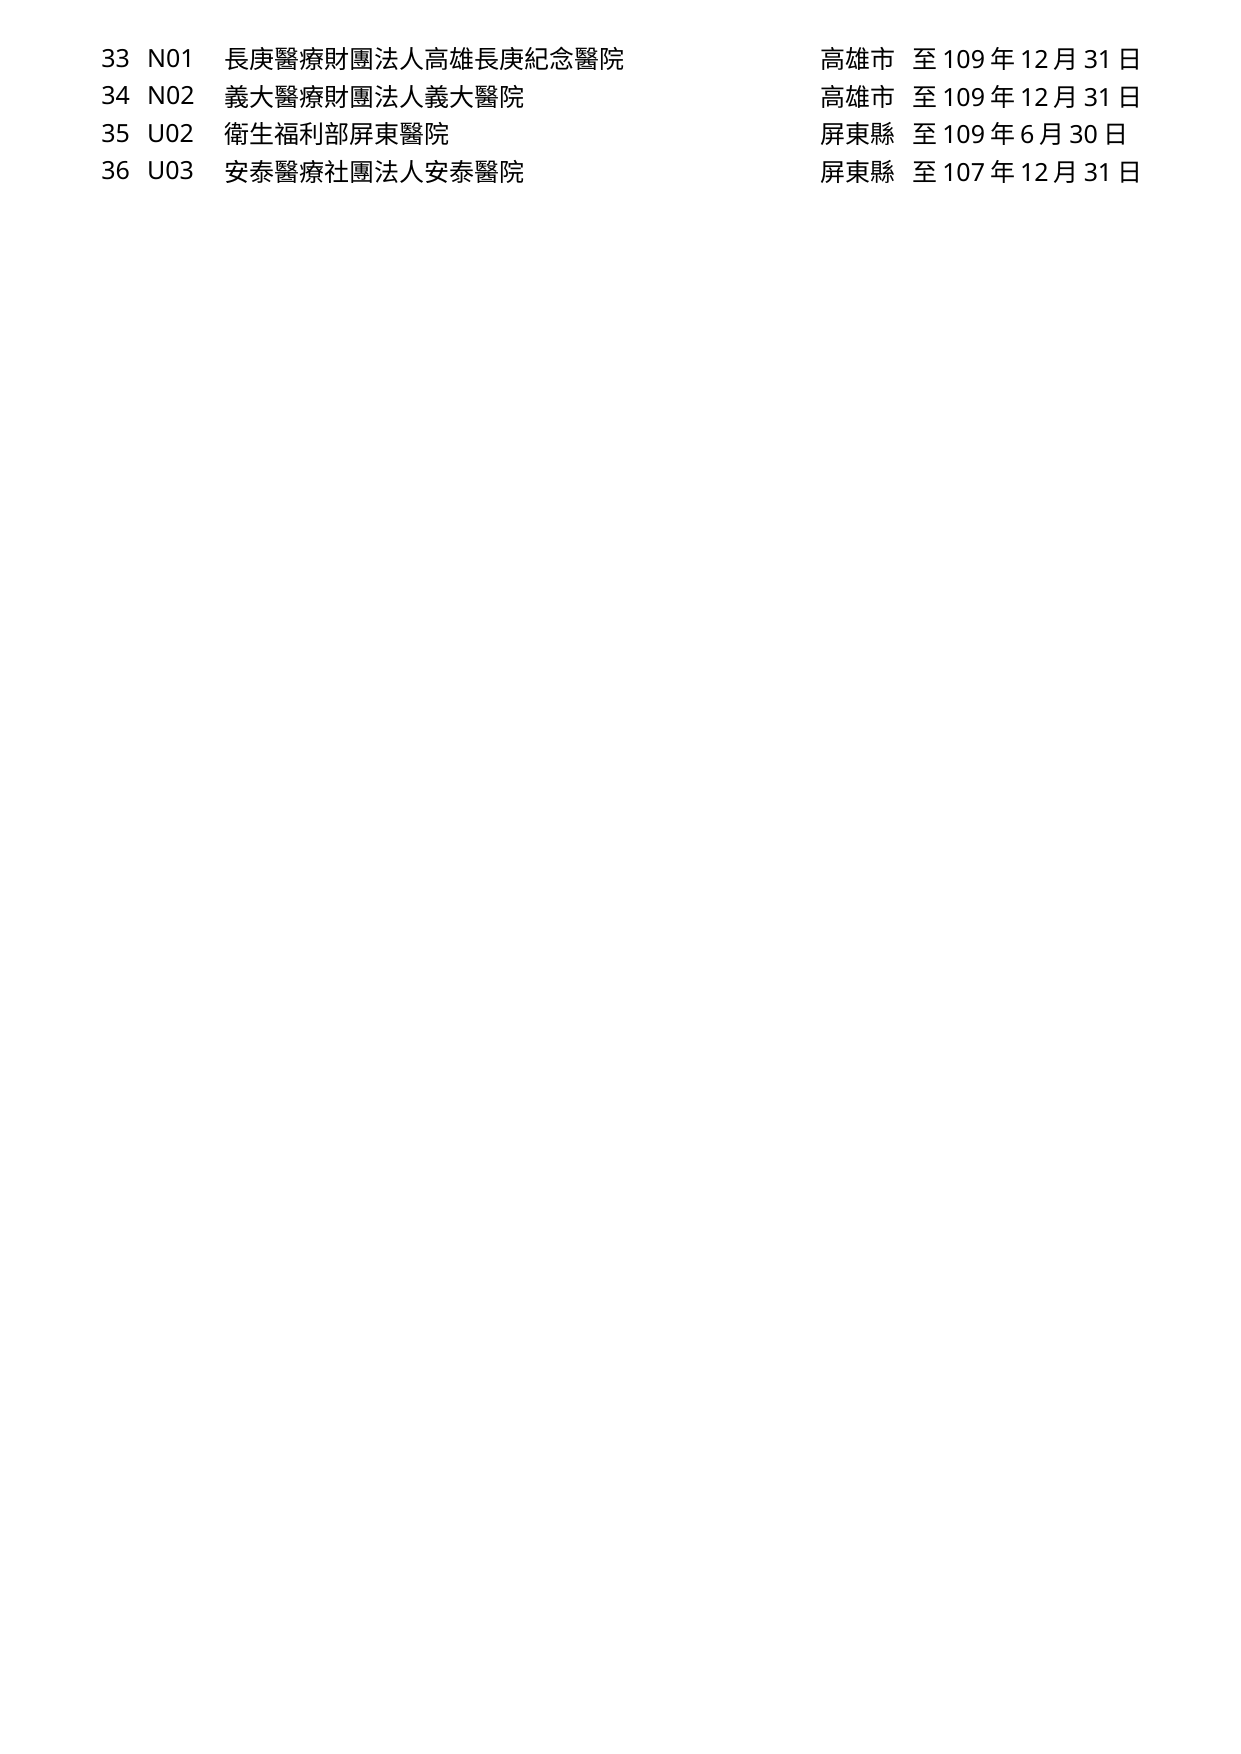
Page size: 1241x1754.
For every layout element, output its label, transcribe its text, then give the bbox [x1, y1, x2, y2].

table_cell N01 [144, 33, 222, 70]
table_cell 至109年12月31日 [903, 70, 1179, 108]
table_cell 長庚醫療財團法人高雄長庚紀念醫院 [222, 33, 817, 70]
table_cell 35 [87, 108, 144, 145]
table_cell U03 [144, 145, 222, 183]
table_cell [74, 33, 87, 70]
table_cell 34 [87, 70, 144, 108]
table_cell 33 [87, 33, 144, 70]
table_cell 36 [87, 145, 144, 183]
table_cell N02 [144, 70, 222, 108]
table_cell 義大醫療財團法人義大醫院 [222, 70, 817, 108]
table_cell 至107年12月31日 [903, 145, 1179, 183]
table_cell 屏東縣 [817, 145, 903, 183]
table_cell 至109年12月31日 [903, 33, 1179, 70]
table_cell [74, 108, 87, 145]
table_cell [74, 145, 87, 183]
table_cell 安泰醫療社團法人安泰醫院 [222, 145, 817, 183]
table_cell 高雄市 [817, 70, 903, 108]
table_cell 至109年6月30日 [903, 108, 1179, 145]
table_cell 衛生福利部屏東醫院 [222, 108, 817, 145]
table_cell 高雄市 [817, 33, 903, 70]
table_cell [74, 70, 87, 108]
table_cell U02 [144, 108, 222, 145]
table_cell 屏東縣 [817, 108, 903, 145]
